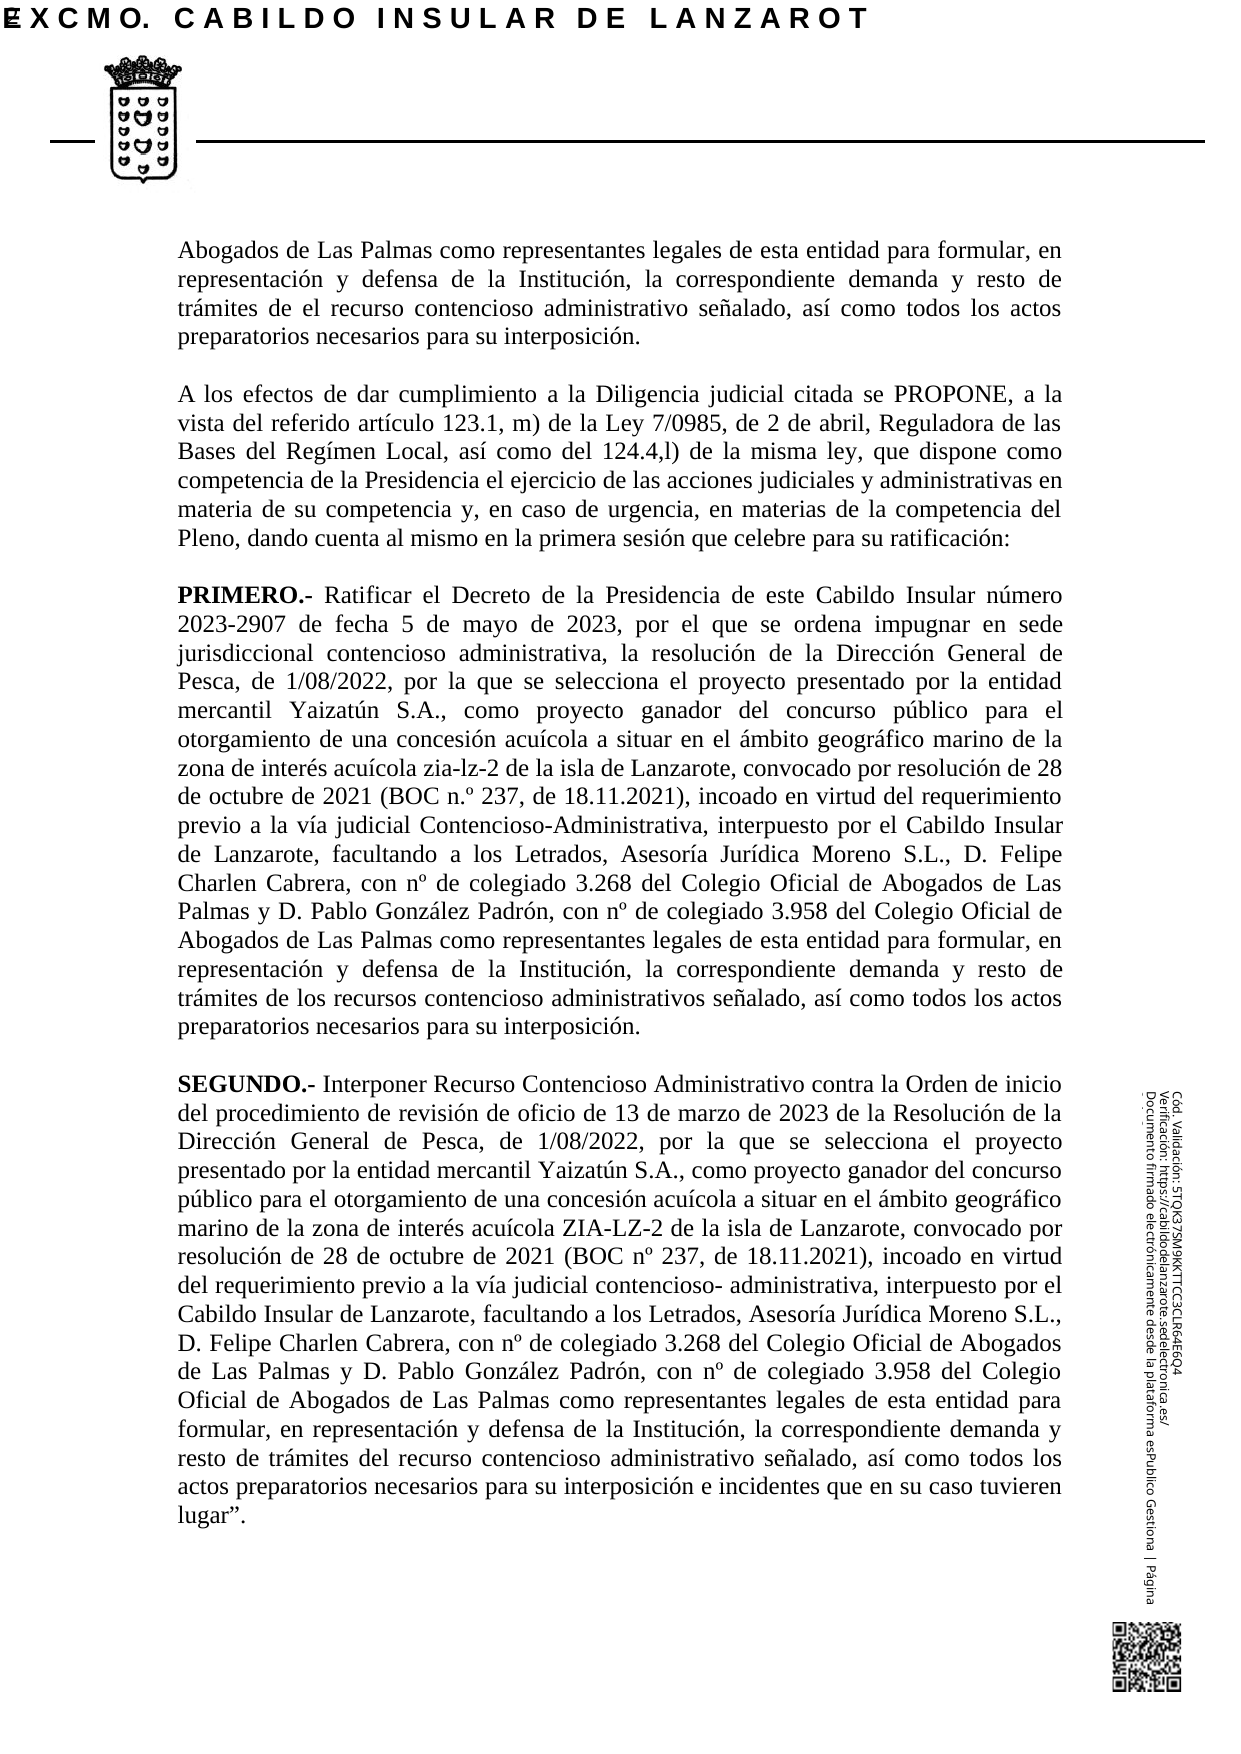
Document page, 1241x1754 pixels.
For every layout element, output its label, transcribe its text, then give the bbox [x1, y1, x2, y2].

text A los efectos de dar cumplimiento a la Diligencia judicial citada se PROPONE, a la vista del referido artículo 123.1, m) de la Ley 7/0985, de 2 de abril, Reguladora de las Bases del Regímen Local, así como del 124.4,l) de la misma ley, que dispone como competencia de la Presidencia el ejercicio de las acciones judiciales y administrativas en materia de su competencia y, en caso de urgencia, en materias de la competencia del Pleno, dando cuenta al mismo en la primera sesión que celebre para su ratificación: [177, 379, 1063, 551]
text D. Felipe Charlen Cabrera, con nº de colegiado 3.268 del Colegio Oficial de Abogados de Las Palmas y D. Pablo González Padrón, con nº de colegiado 3.958 del Colegio Oficial de Abogados de Las Palmas como representantes legales de esta entidad para formular, en representación y defensa de la Institución, la correspondiente demanda y resto de trámites del recurso contencioso administrativo señalado, así como todos los actos preparatorios necesarios para su interposición e incidentes que en su caso tuvieren lugar”. [177, 1328, 1063, 1529]
picture [1112, 1622, 1182, 1692]
text Abogados de Las Palmas como representantes legales de esta entidad para formular, en representación y defensa de la Institución, la correspondiente demanda y resto de trámites de el recurso contencioso administrativo señalado, así como todos los actos preparatorios necesarios para su interposición. [177, 235, 1063, 350]
text SEGUNDO.- Interponer Recurso Contencioso Administrativo contra la Orden de inicio del procedimiento de revisión de oficio de 13 de marzo de 2023 de la Resolución de la Dirección General de Pesca, de 1/08/2022, por la que se selecciona el proyecto presentado por la entidad mercantil Yaizatún S.A., como proyecto ganador del concurso público para el otorgamiento de una concesión acuícola a situar en el ámbito geográfico marino de la zona de interés acuícola ZIA-LZ-2 de la isla de Lanzarote, convocado por resolución de 28 de octubre de 2021 (BOC nº 237, de 18.11.2021), incoado en virtud del requerimiento previo a la vía judicial contencioso- administrativa, interpuesto por el Cabildo Insular de Lanzarote, facultando a los Letrados, Asesoría Jurídica Moreno S.L., [177, 1069, 1063, 1328]
text Documento firmado electrónicamente desde la plataforma esPublico Gestiona | Página 2 de 3 [1143, 1091, 1158, 1612]
text PRIMERO.- Ratificar el Decreto de la Presidencia de este Cabildo Insular número 2023-2907 de fecha 5 de mayo de 2023, por el que se ordena impugnar en sede jurisdiccional contencioso administrativa, la resolución de la Dirección General de Pesca, de 1/08/2022, por la que se selecciona el proyecto presentado por la entidad mercantil Yaizatún S.A., como proyecto ganador del concurso público para el otorgamiento de una concesión acuícola a situar en el ámbito geográfico marino de la zona de interés acuícola zia-lz-2 de la isla de Lanzarote, convocado por resolución de 28 de octubre de 2021 (BOC n.º 237, de 18.11.2021), incoado en virtud del requerimiento previo a la vía judicial Contencioso-Administrativa, interpuesto por el Cabildo Insular de Lanzarote, facultando a los Letrados, Asesoría Jurídica Moreno S.L., D. Felipe Charlen Cabrera, con nº de colegiado 3.268 del Colegio Oficial de Abogados de Las Palmas y D. Pablo González Padrón, con nº de colegiado 3.958 del Colegio Oficial de Abogados de Las Palmas como representantes legales de esta entidad para formular, en representación y defensa de la Institución, la correspondiente demanda y resto de trámites de los recursos contencioso administrativos señalado, así como todos los actos preparatorios necesarios para su interposición. [177, 580, 1063, 1040]
text Cód. Validación: 5TQK37SM9KKTTCC3CLR64E6Q4 [1171, 1091, 1184, 1612]
picture [95, 39, 196, 193]
text Verificación: https://cabildodelanzarote.sedelectronica.es/ [1158, 1091, 1171, 1612]
